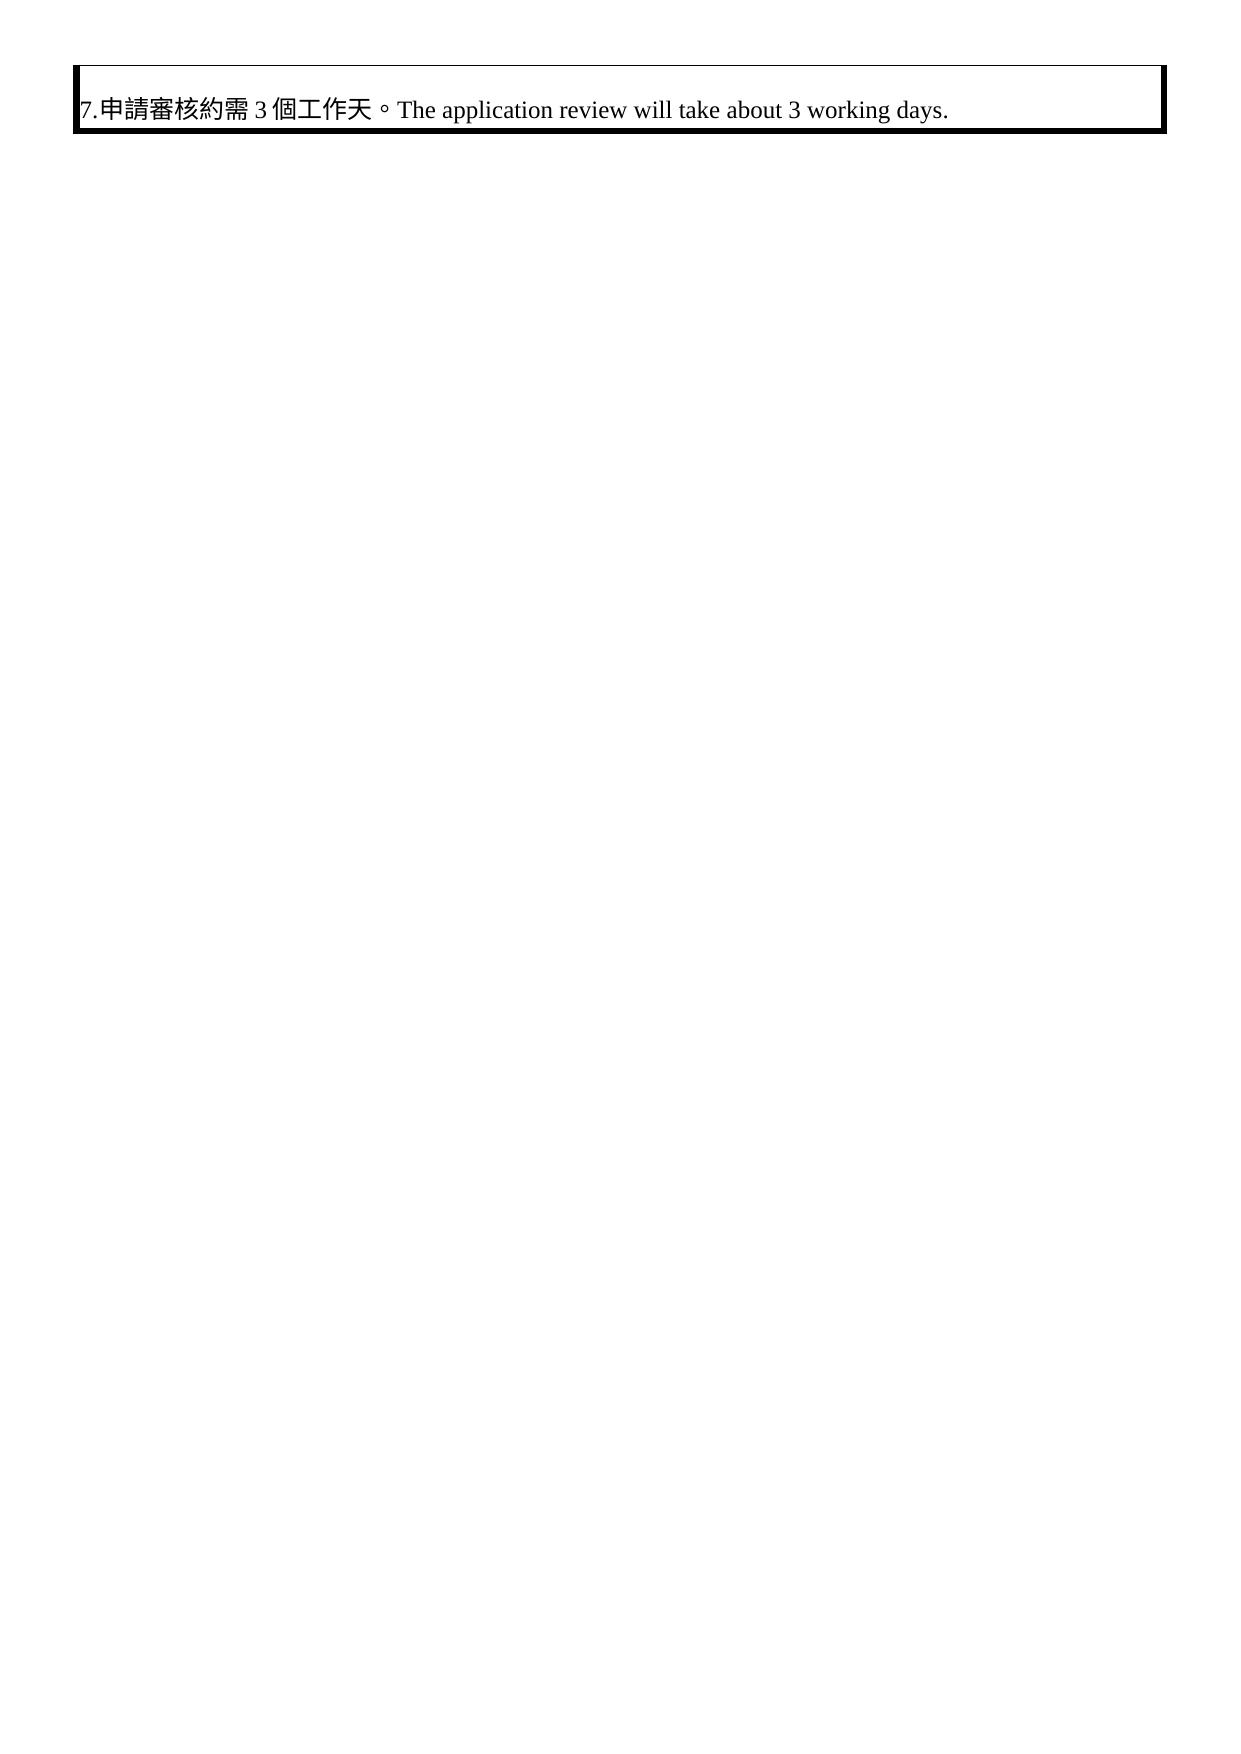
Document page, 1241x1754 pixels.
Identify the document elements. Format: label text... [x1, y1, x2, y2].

table_cell 說明： 依據國立屏東科技大學圖書與會展館管理規則第四點：兼任教師、計畫助理、短期性讀者、同仁眷屬及進駐廠商須出具保證書或至本館繳交新臺幣三千元保證金（屆期無息歸還），憑保證書或收據辦理建檔。 申請時請出示身分證正本並繳交身分證影本。Please provide your national ID card /passport/resident permit ID card. 計畫助理、短期性讀者及進駐廠商請附簽呈或相關合約書影本。The project assistant/short-term user/staff of companies stationed at the campus provides the relevant contract. 兼任教師請附聘書影本The part-time faculty provides the NPUST employment contract. 同仁眷屬請附本校職員證影本。The family member of employee provides the faculty/staff ID. 選擇繳交三千元保證金者，保證書部分免填，需親洽本館流通櫃臺辦理且應同時檢附退還保證金申請書、保證金收據及匯款帳戶影本，期滿無息退還。When paying a deposit of 3,000 NTD, the guarantee form does not need to be filled in. You should submit the deposit refund application, receipt and the copy of remittance account yourself. The deposit will be returned without any interest. 申請審核約需3個工作天。The application review will take about 3 working days. [80, 66, 1161, 128]
